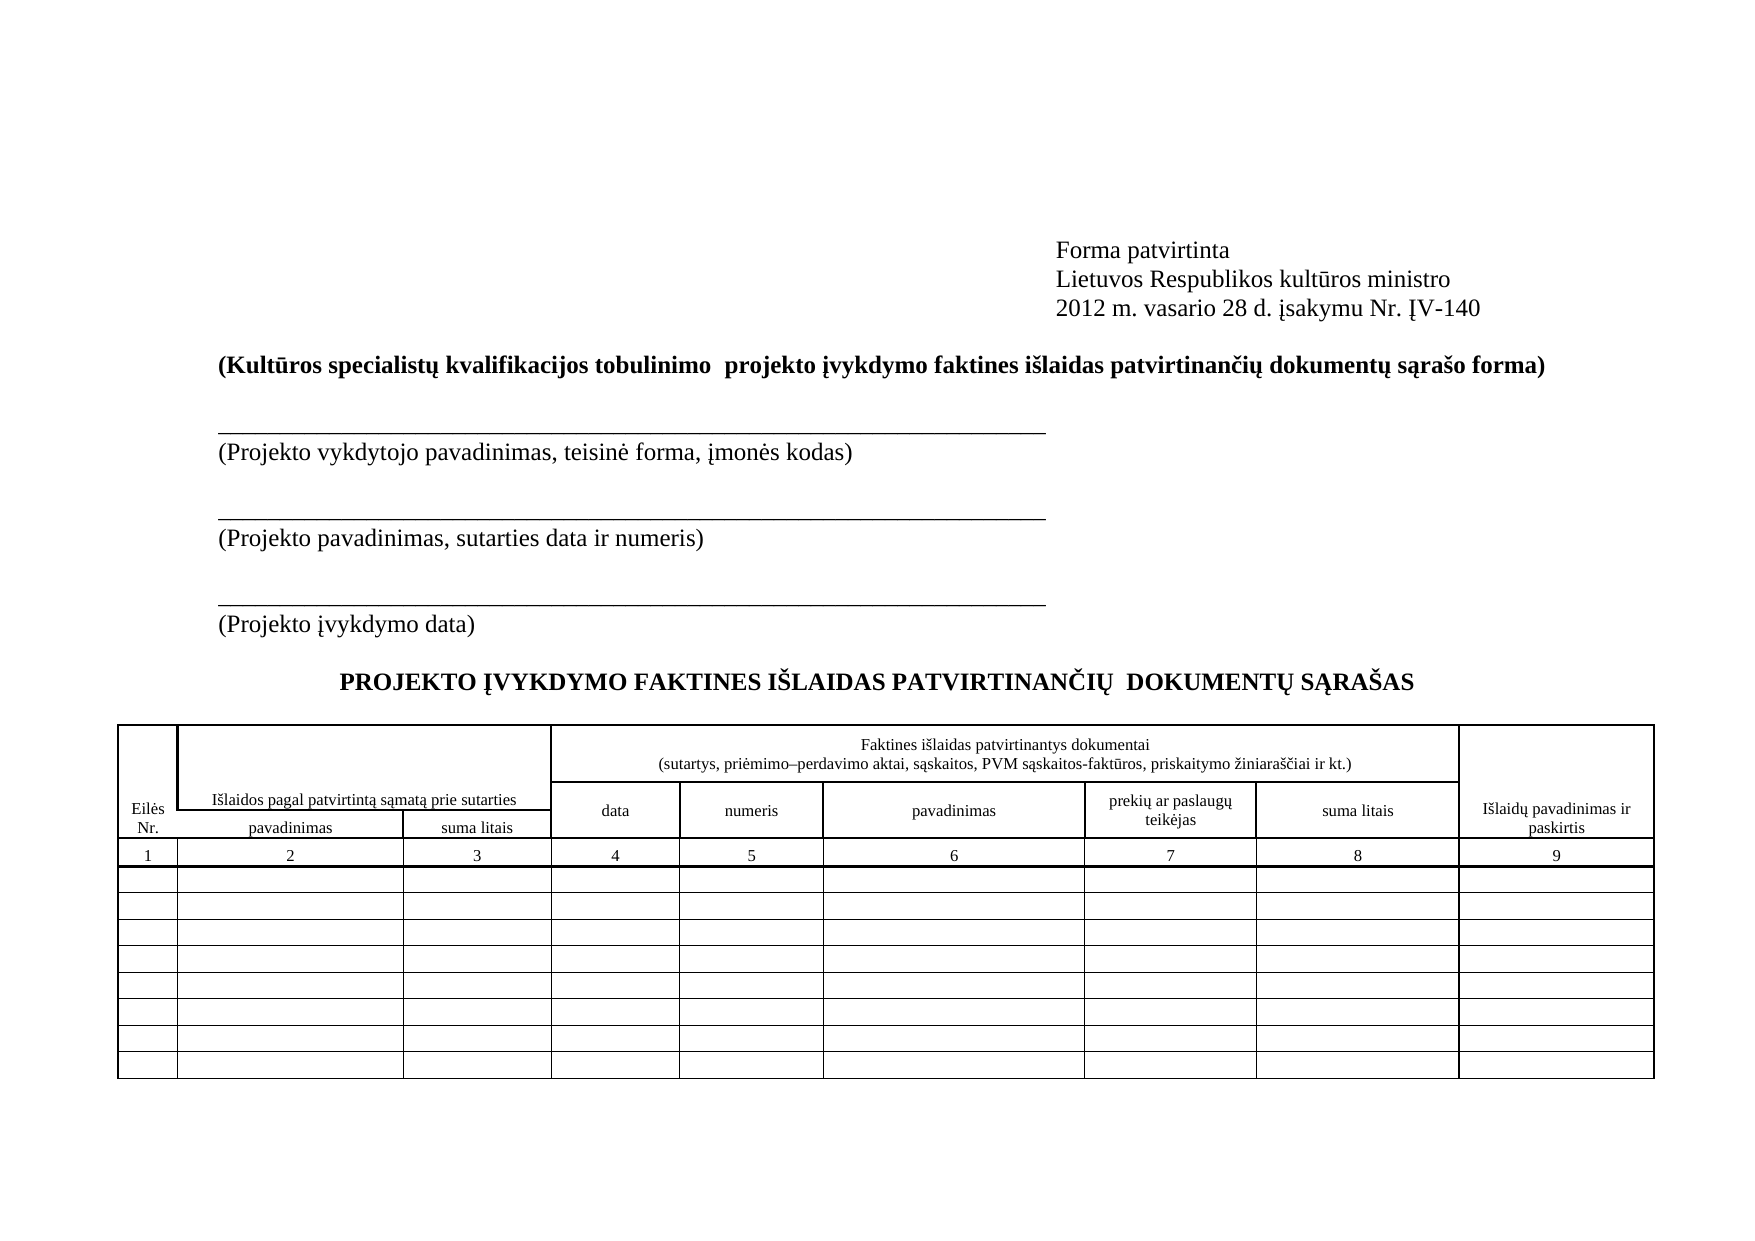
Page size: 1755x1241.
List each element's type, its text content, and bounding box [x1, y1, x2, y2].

table_cell 6 [824, 839, 1084, 865]
table_cell [404, 999, 551, 1025]
table_cell [119, 946, 177, 972]
text (Projekto pavadinimas, sutarties data ir numeris) [218, 523, 1636, 552]
table_cell [824, 1026, 1084, 1051]
table_cell [1085, 999, 1256, 1025]
table_cell [824, 973, 1084, 998]
table_cell [178, 868, 403, 892]
table_cell [680, 893, 823, 918]
table_cell [1460, 1026, 1653, 1051]
table_cell [680, 999, 823, 1025]
table_cell 7 [1085, 839, 1256, 865]
table_cell [119, 920, 177, 945]
table_cell [1460, 973, 1653, 998]
table_cell [824, 893, 1084, 918]
text (Projekto įvykdymo data) [218, 609, 1636, 638]
table_cell [1257, 893, 1458, 918]
table_cell [1460, 999, 1653, 1025]
table_cell [178, 893, 403, 918]
table_cell [178, 973, 403, 998]
text _ [218, 494, 1636, 523]
table_cell [178, 999, 403, 1025]
table_cell [552, 999, 679, 1025]
table_cell pavadinimas [824, 783, 1084, 837]
table_cell [119, 893, 177, 918]
table_header Išlaidų pavadinimas ir paskirtis [1460, 726, 1653, 837]
table_cell [1460, 893, 1653, 918]
table_cell [404, 920, 551, 945]
table_cell data [552, 783, 679, 837]
table_cell [680, 973, 823, 998]
table_cell [1085, 1052, 1256, 1078]
table_cell 3 [404, 839, 551, 865]
table_cell [1257, 920, 1458, 945]
table_cell [824, 1052, 1084, 1078]
table_cell [1460, 946, 1653, 972]
text _ [218, 408, 1636, 437]
table_cell 9 [1460, 839, 1653, 865]
table_cell [824, 999, 1084, 1025]
table_cell [552, 973, 679, 998]
table_cell [404, 973, 551, 998]
table_cell [1085, 893, 1256, 918]
text _ [218, 580, 1636, 609]
table_cell 5 [680, 839, 823, 865]
table_cell [1460, 920, 1653, 945]
table_cell [119, 1052, 177, 1078]
table_cell [1085, 946, 1256, 972]
table_cell [1257, 1052, 1458, 1078]
table_cell [404, 893, 551, 918]
table_cell [824, 946, 1084, 972]
table_cell [680, 1052, 823, 1078]
table_cell [552, 1026, 679, 1051]
table_cell [1257, 946, 1458, 972]
table_cell [1257, 868, 1458, 892]
table_cell [1085, 868, 1256, 892]
table_cell [552, 1052, 679, 1078]
table_cell suma litais [1257, 783, 1458, 837]
table_cell [404, 946, 551, 972]
table_cell [552, 946, 679, 972]
table_cell 4 [552, 839, 679, 865]
table_cell [552, 893, 679, 918]
table_cell [1257, 1026, 1458, 1051]
table_cell [680, 1026, 823, 1051]
text (Kultūros specialistų kvalifikacijos tobulinimo projekto įvykdymo faktines išlaidas patvirtinančių dokumentų sąrašo forma) [128, 350, 1636, 379]
table_cell [119, 973, 177, 998]
table_cell [680, 946, 823, 972]
table_cell [1085, 1026, 1256, 1051]
table_cell suma litais [404, 811, 550, 837]
table_cell [680, 920, 823, 945]
table_cell [824, 868, 1084, 892]
text Forma patvirtinta [1056, 235, 1636, 264]
table_cell [178, 1052, 403, 1078]
table_cell [552, 868, 679, 892]
table_cell pavadinimas [178, 811, 402, 837]
text Lietuvos Respublikos kultūros ministro [1056, 264, 1636, 293]
table_cell 8 [1257, 839, 1458, 865]
table_header Eilės Nr. [119, 726, 177, 837]
table_cell prekių ar paslaugų teikėjas [1086, 783, 1255, 837]
table_cell [178, 946, 403, 972]
table_cell [119, 999, 177, 1025]
text 2012 m. vasario 28 d. įsakymu Nr. ĮV-140 [1056, 293, 1636, 322]
table_cell [404, 868, 551, 892]
table_cell [1257, 973, 1458, 998]
table_cell [1085, 920, 1256, 945]
table_cell numeris [681, 783, 822, 837]
table_header Faktines išlaidas patvirtinantys dokumentai (sutartys, priėmimo–perdavimo aktai, sąskaitos, PVM sąskaitos-faktūros, priskaitymo žiniaraščiai ir kt.) [552, 726, 1458, 781]
table_cell [119, 868, 177, 892]
table_cell [824, 920, 1084, 945]
table_cell [178, 920, 403, 945]
table_cell 2 [178, 839, 403, 865]
table_header Išlaidos pagal patvirtintą sąmatą prie sutarties [179, 726, 550, 809]
table_cell [404, 1052, 551, 1078]
table_cell 1 [119, 839, 177, 865]
table_cell [1460, 868, 1653, 892]
table_cell [1085, 973, 1256, 998]
table_cell [552, 920, 679, 945]
text (Projekto vykdytojo pavadinimas, teisinė forma, įmonės kodas) [218, 437, 1636, 465]
table_cell [680, 868, 823, 892]
table_cell [404, 1026, 551, 1051]
table_cell [178, 1026, 403, 1051]
table_cell [1460, 1052, 1653, 1078]
text PROJEKTO ĮVYKDYMO FAKTINES IŠLAIDAS PATVIRTINANČIŲ DOKUMENTŲ SĄRAŠAS [118, 667, 1636, 695]
table_cell [1257, 999, 1458, 1025]
table_cell [119, 1026, 177, 1051]
